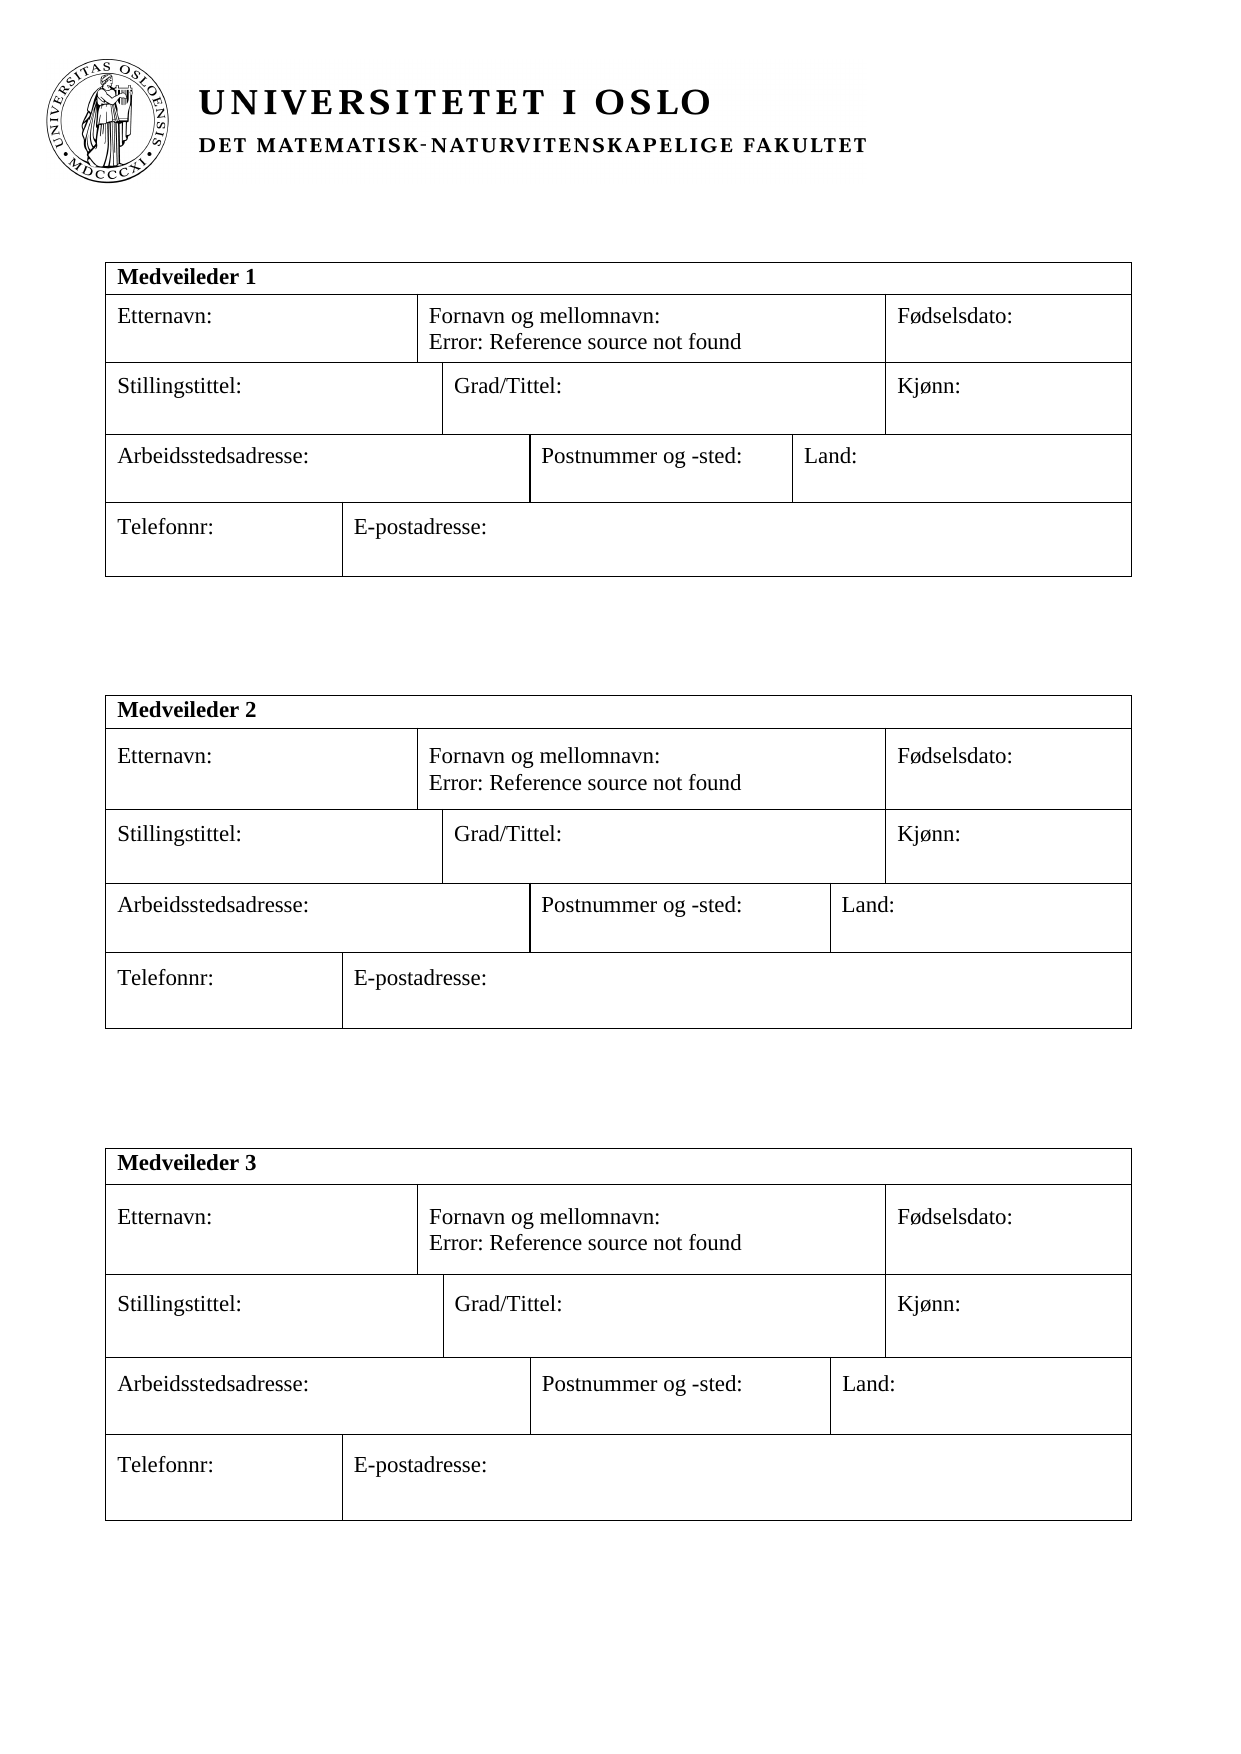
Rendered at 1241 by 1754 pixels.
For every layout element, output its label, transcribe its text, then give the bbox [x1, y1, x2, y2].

table_cell Etternavn: [106, 1185, 417, 1274]
table_cell Grad/Tittel: [443, 363, 885, 434]
table_cell Postnummer og -sted: [531, 884, 830, 952]
table_cell Kjønn: [886, 1275, 1131, 1357]
table_cell Stillingstittel: [106, 1275, 443, 1357]
table_cell Fornavn og mellomnavn: [418, 729, 885, 809]
table_cell Arbeidsstedsadresse: [106, 435, 529, 502]
table_cell Stillingstittel: [106, 363, 442, 434]
table_cell Etternavn: [106, 295, 417, 362]
table_header Medveileder 2 [106, 696, 1131, 727]
table_cell Land: [793, 435, 1131, 502]
table_cell Fødselsdato: [886, 1185, 1131, 1274]
table_cell E-postadresse: [343, 503, 1131, 576]
table_cell Telefonnr: [106, 503, 342, 576]
table_cell Fødselsdato: [886, 295, 1131, 362]
table_cell Etternavn: [106, 729, 417, 809]
table_cell Fornavn og mellomnavn: [418, 1185, 885, 1274]
table_cell Kjønn: [886, 810, 1131, 882]
table_cell Land: [831, 1358, 1131, 1434]
table_cell Land: [831, 884, 1131, 952]
table_cell Telefonnr: [106, 1435, 342, 1519]
table_header Medveileder 3 [106, 1149, 1131, 1184]
table_cell Grad/Tittel: [444, 1275, 885, 1357]
table_cell Stillingstittel: [106, 810, 442, 882]
table_cell Kjønn: [886, 363, 1131, 434]
table_header Medveileder 1 [106, 263, 1131, 293]
table_cell Postnummer og -sted: [531, 435, 792, 502]
table_cell Fornavn og mellomnavn: [418, 295, 885, 362]
table_cell Grad/Tittel: [443, 810, 885, 882]
table_cell Postnummer og -sted: [531, 1358, 830, 1434]
table_cell Fødselsdato: [886, 729, 1131, 809]
table_cell Arbeidsstedsadresse: [106, 1358, 530, 1434]
table_cell Arbeidsstedsadresse: [106, 884, 529, 952]
table_cell E-postadresse: [343, 953, 1131, 1028]
table_cell E-postadresse: [343, 1435, 1131, 1519]
table_cell Telefonnr: [106, 953, 342, 1028]
